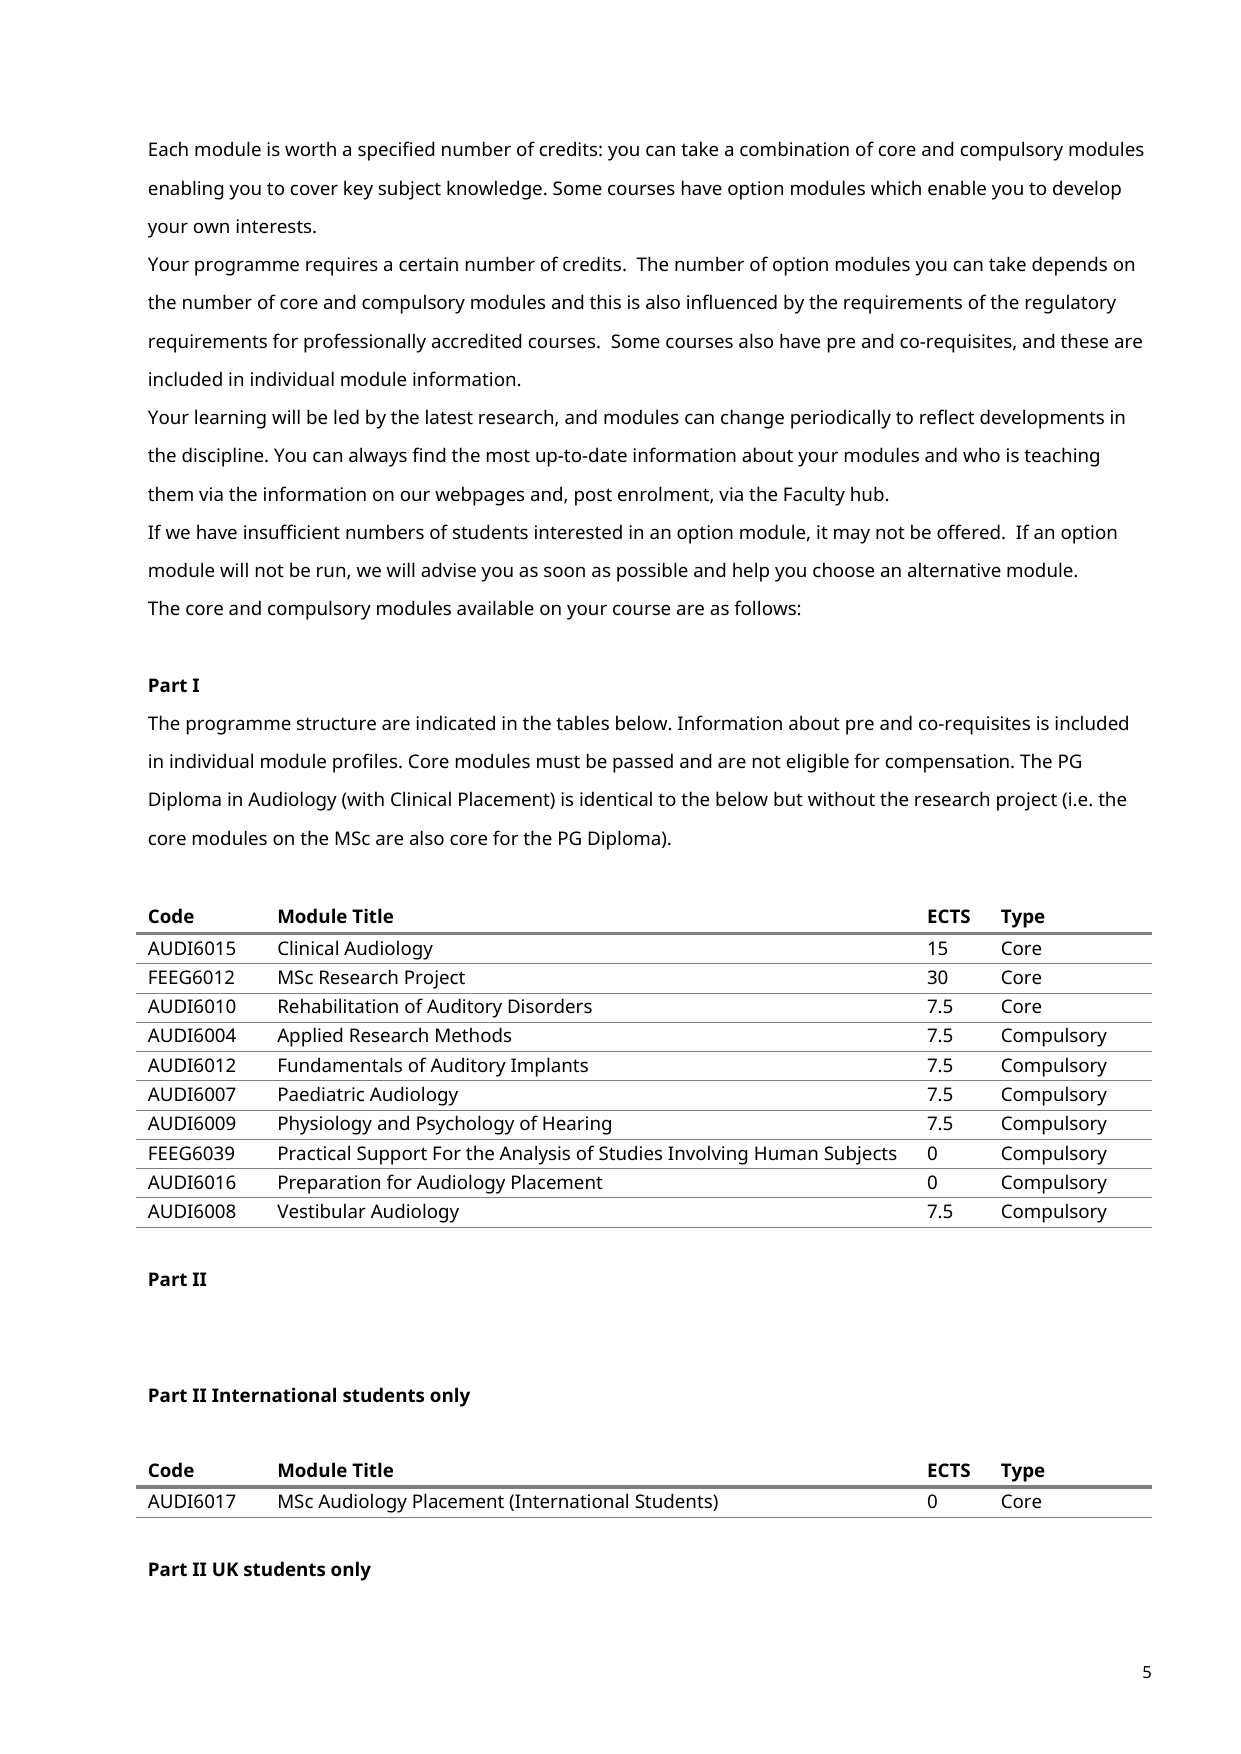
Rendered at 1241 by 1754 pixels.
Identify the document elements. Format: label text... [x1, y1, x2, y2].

table_cell Compulsory [989, 1140, 1152, 1168]
table_cell 0 [916, 1489, 989, 1517]
table_cell AUDI6017 [136, 1489, 266, 1517]
table_cell AUDI6016 [136, 1169, 266, 1197]
table_cell ECTS [916, 904, 989, 932]
table_cell Core [989, 1489, 1152, 1517]
table_cell 7.5 [916, 1081, 989, 1109]
table_cell AUDI6010 [136, 994, 266, 1022]
table_cell FEEG6012 [136, 964, 266, 992]
table_cell MSc Audiology Placement (International Students) [266, 1489, 916, 1517]
table_cell AUDI6012 [136, 1052, 266, 1080]
text Your learning will be led by the latest research, and modules can change periodically to reflect developments in the discipline. You can always find the most up-to-date information about your modules and who is teaching them via the information on our webpages and, post enrolment, via the Faculty hub. [148, 404, 1152, 506]
table_cell Compulsory [989, 1052, 1152, 1080]
table_cell Preparation for Audiology Placement [266, 1169, 916, 1197]
table_cell 7.5 [916, 1111, 989, 1139]
text The core and compulsory modules available on your course are as follows: [148, 596, 1152, 621]
table_cell Core [989, 964, 1152, 992]
table_cell Type [989, 1457, 1152, 1485]
table_cell Clinical Audiology [266, 935, 916, 963]
table_cell Compulsory [989, 1111, 1152, 1139]
table_cell Compulsory [989, 1198, 1152, 1227]
table_cell AUDI6009 [136, 1111, 266, 1139]
text Each module is worth a specified number of credits: you can take a combination of core and compulsory modules enabling you to cover key subject knowledge. Some courses have option modules which enable you to develop your own interests. [148, 137, 1152, 239]
table_cell AUDI6004 [136, 1023, 266, 1051]
table_cell FEEG6039 [136, 1140, 266, 1168]
table_cell Code [136, 1457, 266, 1485]
table_cell AUDI6015 [136, 935, 266, 963]
text Your programme requires a certain number of credits. The number of option modules you can take depends on the number of core and compulsory modules and this is also influenced by the requirements of the regulatory requirements for professionally accredited courses. Some courses also have pre and co-requisites, and these are included in individual module information. [148, 251, 1152, 392]
table_cell Code [136, 904, 266, 932]
table_cell Physiology and Psychology of Hearing [266, 1111, 916, 1139]
table_cell ECTS [916, 1457, 989, 1485]
table_cell Part II [136, 1228, 1152, 1344]
table_cell Practical Support For the Analysis of Studies Involving Human Subjects [266, 1140, 916, 1168]
table_cell Compulsory [989, 1023, 1152, 1051]
table_cell MSc Research Project [266, 964, 916, 992]
table_cell Module Title [266, 904, 916, 932]
table_cell Core [989, 935, 1152, 963]
table_cell 7.5 [916, 1052, 989, 1080]
table_cell 7.5 [916, 1023, 989, 1051]
table_cell Type [989, 904, 1152, 932]
table_cell Applied Research Methods [266, 1023, 916, 1051]
table_cell Core [989, 994, 1152, 1022]
table_cell Compulsory [989, 1081, 1152, 1109]
table_header Part I The programme structure are indicated in the tables below. Information about pre and co-requisites is included in individual module profiles. Core modules must be passed and are not eligible for compensation. The PG Diploma in Audiology (with Clinical Placement) is identical to the below but without the research project (i.e. the core modules on the MSc are also core for the PG Diploma). [136, 634, 1152, 903]
table_cell Part II International students only [136, 1345, 1152, 1457]
text If we have insufficient numbers of students interested in an option module, it may not be offered. If an option module will not be run, we will advise you as soon as possible and help you choose an alternative module. [148, 519, 1152, 583]
table_cell Vestibular Audiology [266, 1198, 916, 1227]
table_cell AUDI6008 [136, 1198, 266, 1227]
table_cell Rehabilitation of Auditory Disorders [266, 994, 916, 1022]
table_cell 7.5 [916, 1198, 989, 1227]
table_cell 0 [916, 1169, 989, 1197]
table_cell 0 [916, 1140, 989, 1168]
table_cell Part II UK students only [136, 1518, 1152, 1592]
table_cell Paediatric Audiology [266, 1081, 916, 1109]
table_cell Compulsory [989, 1169, 1152, 1197]
table_cell 30 [916, 964, 989, 992]
table_cell 15 [916, 935, 989, 963]
table_cell Module Title [266, 1457, 916, 1485]
table_cell AUDI6007 [136, 1081, 266, 1109]
table_cell Fundamentals of Auditory Implants [266, 1052, 916, 1080]
table_cell 7.5 [916, 994, 989, 1022]
